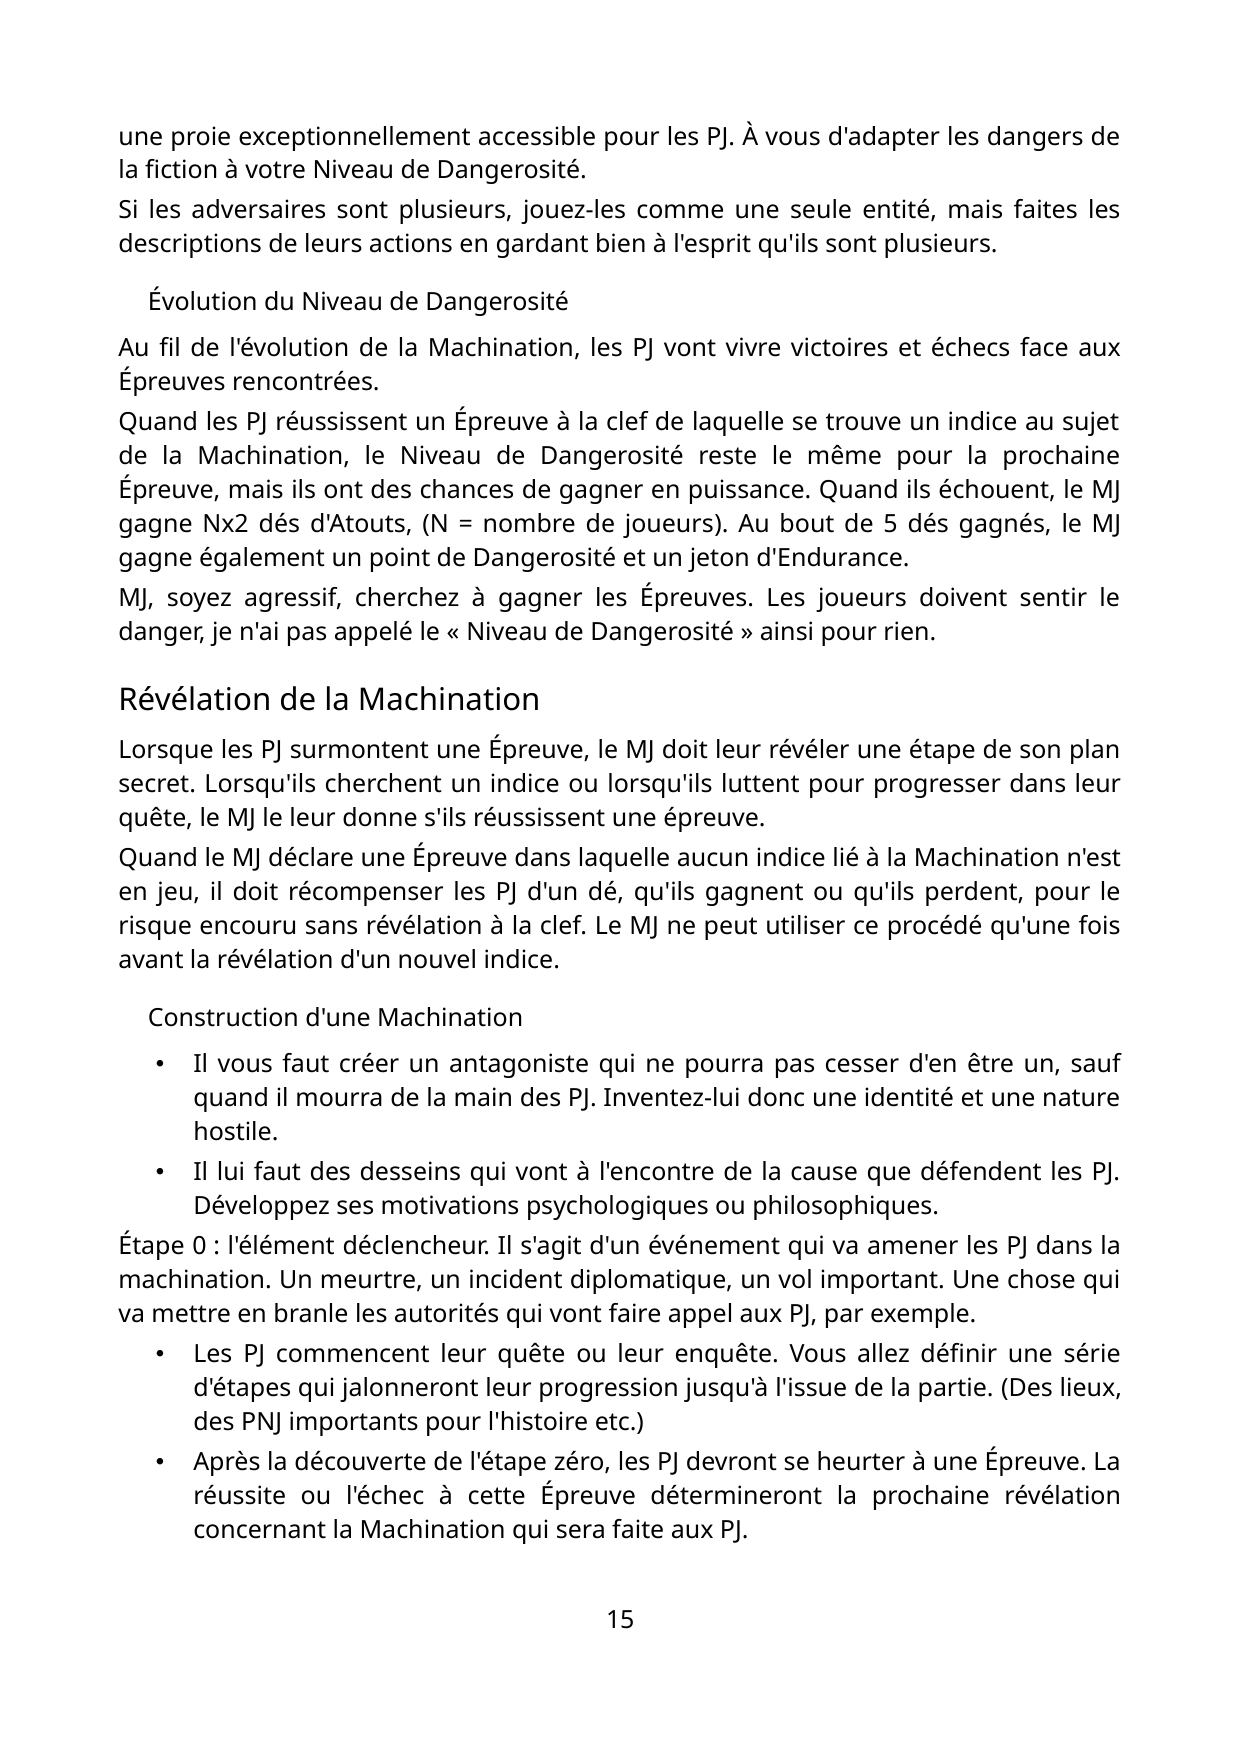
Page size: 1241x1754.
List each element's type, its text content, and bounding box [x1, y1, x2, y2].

text MJ, soyez agressif, cherchez à gagner les Épreuves. Les joueurs doivent sentir le danger, je n'ai pas appelé le « Niveau de Dangerosité » ainsi pour rien. [118, 580, 1122, 648]
text Quand le MJ déclare une Épreuve dans laquelle aucun indice lié à la Machination n'est en jeu, il doit récompenser les PJ d'un dé, qu'ils gagnent ou qu'ils perdent, pour le risque encouru sans révélation à la clef. Le MJ ne peut utiliser ce procédé qu'une fois avant la révélation d'un nouvel indice. [118, 840, 1122, 976]
text Quand les PJ réussissent un Épreuve à la clef de laquelle se trouve un indice au sujet de la Machination, le Niveau de Dangerosité reste le même pour la prochaine Épreuve, mais ils ont des chances de gagner en puissance. Quand ils échouent, le MJ gagne Nx2 dés d'Atouts, (N = nombre de joueurs). Au bout de 5 dés gagnés, le MJ gagne également un point de Dangerosité et un jeton d'Endurance. [118, 403, 1122, 574]
list Les PJ commencent leur quête ou leur enquête. Vous allez définir une série d'étapes qui jalonneront leur progression jusqu'à l'issue de la partie. (Des lieux, des PNJ importants pour l'histoire etc.) [156, 1335, 1122, 1437]
text Si les adversaires sont plusieurs, jouez-les comme une seule entité, mais faites les descriptions de leurs actions en gardant bien à l'esprit qu'ils sont plusieurs. [118, 192, 1122, 260]
text Étape 0 : l'élément déclencheur. Il s'agit d'un événement qui va amener les PJ dans la machination. Un meurtre, un incident diplomatique, un vol important. Une chose qui va mettre en branle les autorités qui vont faire appel aux PJ, par exemple. [118, 1227, 1122, 1329]
list Il lui faut des desseins qui vont à l'encontre de la cause que défendent les PJ. Développez ses motivations psychologiques ou philosophiques. [156, 1153, 1122, 1221]
list Après la découverte de l'étape zéro, les PJ devront se heurter à une Épreuve. La réussite ou l'échec à cette Épreuve détermineront la prochaine révélation concernant la Machination qui sera faite aux PJ. [156, 1443, 1122, 1546]
list Il vous faut créer un antagoniste qui ne pourra pas cesser d'en être un, sauf quand il mourra de la main des PJ. Inventez-lui donc une identité et une nature hostile. [156, 1045, 1122, 1147]
text Au fil de l'évolution de la Machination, les PJ vont vivre victoires et échecs face aux Épreuves rencontrées. [118, 329, 1122, 398]
text Révélation de la Machination [118, 677, 1122, 720]
text Lorsque les PJ surmontent une Épreuve, le MJ doit leur révéler une étape de son plan secret. Lorsqu'ils cherchent un indice ou lorsqu'ils luttent pour progresser dans leur quête, le MJ le leur donne s'ils réussissent une épreuve. [118, 732, 1122, 834]
text Construction d'une Machination [148, 999, 1122, 1033]
text une proie exceptionnellement accessible pour les PJ. À vous d'adapter les dangers de la fiction à votre Niveau de Dangerosité. [118, 118, 1122, 186]
text Évolution du Niveau de Dangerosité [148, 284, 1122, 318]
